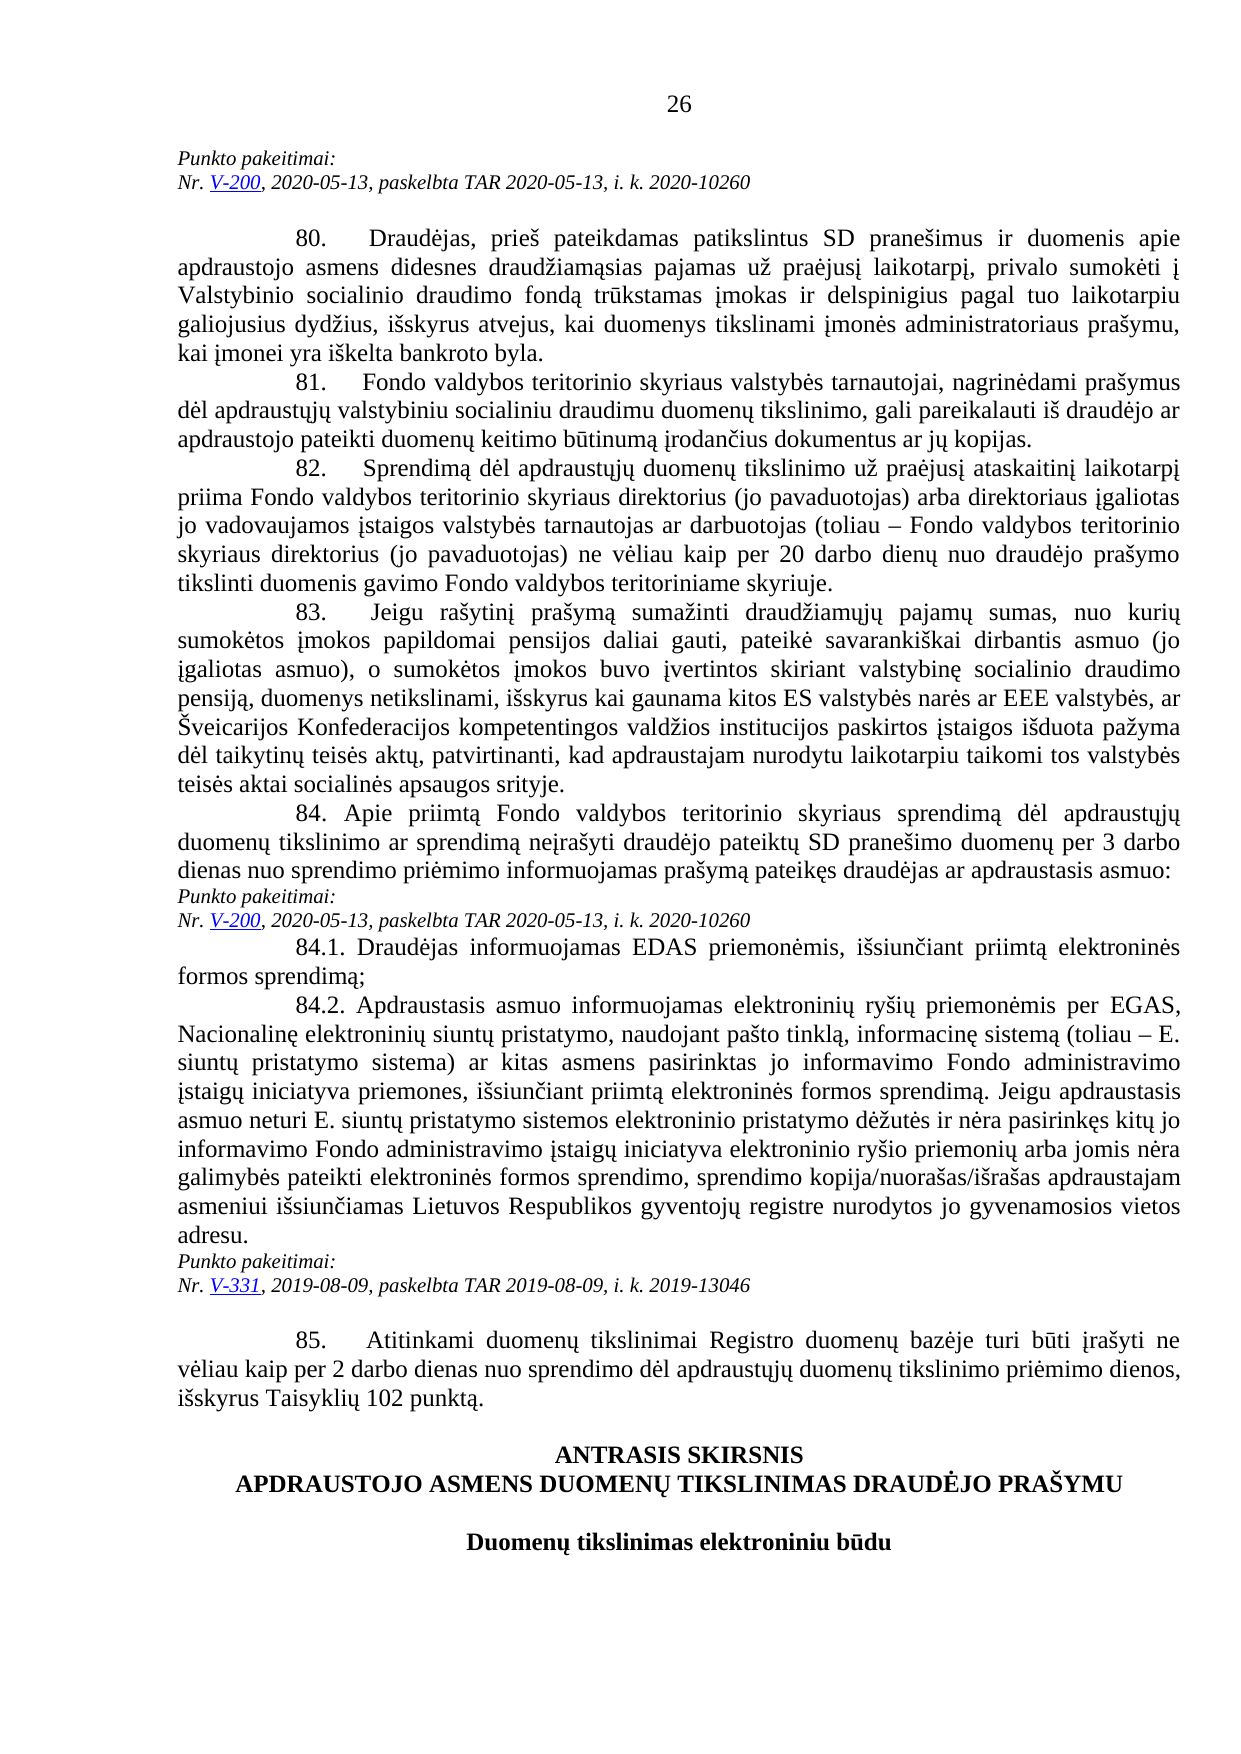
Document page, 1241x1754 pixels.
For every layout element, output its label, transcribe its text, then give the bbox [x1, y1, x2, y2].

text 81. Fondo valdybos teritorinio skyriaus valstybės tarnautojai, nagrinėdami prašymus dėl apdraustųjų valstybiniu socialiniu draudimu duomenų tikslinimo, gali pareikalauti iš draudėjo ar apdraustojo pateikti duomenų keitimo būtinumą įrodančius dokumentus ar jų kopijas. [177, 367, 1181, 453]
text ANTRASIS SKIRSNIS [177, 1441, 1181, 1469]
text 80. Draudėjas, prieš pateikdamas patikslintus SD pranešimus ir duomenis apie apdraustojo asmens didesnes draudžiamąsias pajamas už praėjusį laikotarpį, privalo sumokėti į Valstybinio socialinio draudimo fondą trūkstamas įmokas ir delspinigius pagal tuo laikotarpiu galiojusius dydžius, išskyrus atvejus, kai duomenys tikslinami įmonės administratoriaus prašymu, kai įmonei yra iškelta bankroto byla. [177, 223, 1181, 367]
text Punkto pakeitimai: [177, 146, 1181, 170]
text 82. Sprendimą dėl apdraustųjų duomenų tikslinimo už praėjusį ataskaitinį laikotarpį priima Fondo valdybos teritorinio skyriaus direktorius (jo pavaduotojas) arba direktoriaus įgaliotas jo vadovaujamos įstaigos valstybės tarnautojas ar darbuotojas (toliau – Fondo valdybos teritorinio skyriaus direktorius (jo pavaduotojas) ne vėliau kaip per 20 darbo dienų nuo draudėjo prašymo tikslinti duomenis gavimo Fondo valdybos teritoriniame skyriuje. [177, 453, 1181, 597]
text 84.1. Draudėjas informuojamas EDAS priemonėmis, išsiunčiant priimtą elektroninės formos sprendimą; [177, 932, 1181, 990]
text Nr. V-200, 2020-05-13, paskelbta TAR 2020-05-13, i. k. 2020-10260 [177, 908, 1181, 932]
text Nr. V-200, 2020-05-13, paskelbta TAR 2020-05-13, i. k. 2020-10260 [177, 170, 1181, 194]
text 85. Atitinkami duomenų tikslinimai Registro duomenų bazėje turi būti įrašyti ne vėliau kaip per 2 darbo dienas nuo sprendimo dėl apdraustųjų duomenų tikslinimo priėmimo dienos, išskyrus Taisyklių 102 punktą. [177, 1326, 1181, 1412]
text Duomenų tikslinimas elektroniniu būdu [177, 1527, 1181, 1556]
text 83. Jeigu rašytinį prašymą sumažinti draudžiamųjų pajamų sumas, nuo kurių sumokėtos įmokos papildomai pensijos daliai gauti, pateikė savarankiškai dirbantis asmuo (jo įgaliotas asmuo), o sumokėtos įmokos buvo įvertintos skiriant valstybinę socialinio draudimo pensiją, duomenys netikslinami, išskyrus kai gaunama kitos ES valstybės narės ar EEE valstybės, ar Šveicarijos Konfederacijos kompetentingos valdžios institucijos paskirtos įstaigos išduota pažyma dėl taikytinų teisės aktų, patvirtinanti, kad apdraustajam nurodytu laikotarpiu taikomi tos valstybės teisės aktai socialinės apsaugos srityje. [177, 597, 1181, 798]
text Punkto pakeitimai: [177, 1249, 1181, 1273]
text Apdraustojo asmens duomenų TIKSLINIMAS DRAUDĖJO PRAŠYMU [177, 1469, 1181, 1498]
text Nr. V-331, 2019-08-09, paskelbta TAR 2019-08-09, i. k. 2019-13046 [177, 1273, 1181, 1297]
text 84.2. Apdraustasis asmuo informuojamas elektroninių ryšių priemonėmis per EGAS, Nacionalinę elektroninių siuntų pristatymo, naudojant pašto tinklą, informacinę sistemą (toliau – E. siuntų pristatymo sistema) ar kitas asmens pasirinktas jo informavimo Fondo administravimo įstaigų iniciatyva priemones, išsiunčiant priimtą elektroninės formos sprendimą. Jeigu apdraustasis asmuo neturi E. siuntų pristatymo sistemos elektroninio pristatymo dėžutės ir nėra pasirinkęs kitų jo informavimo Fondo administravimo įstaigų iniciatyva elektroninio ryšio priemonių arba jomis nėra galimybės pateikti elektroninės formos sprendimo, sprendimo kopija/nuorašas/išrašas apdraustajam asmeniui išsiunčiamas Lietuvos Respublikos gyventojų registre nurodytos jo gyvenamosios vietos adresu. [177, 990, 1181, 1249]
text 84. Apie priimtą Fondo valdybos teritorinio skyriaus sprendimą dėl apdraustųjų duomenų tikslinimo ar sprendimą neįrašyti draudėjo pateiktų SD pranešimo duomenų per 3 darbo dienas nuo sprendimo priėmimo informuojamas prašymą pateikęs draudėjas ar apdraustasis asmuo: [177, 798, 1181, 884]
text Punkto pakeitimai: [177, 884, 1181, 908]
